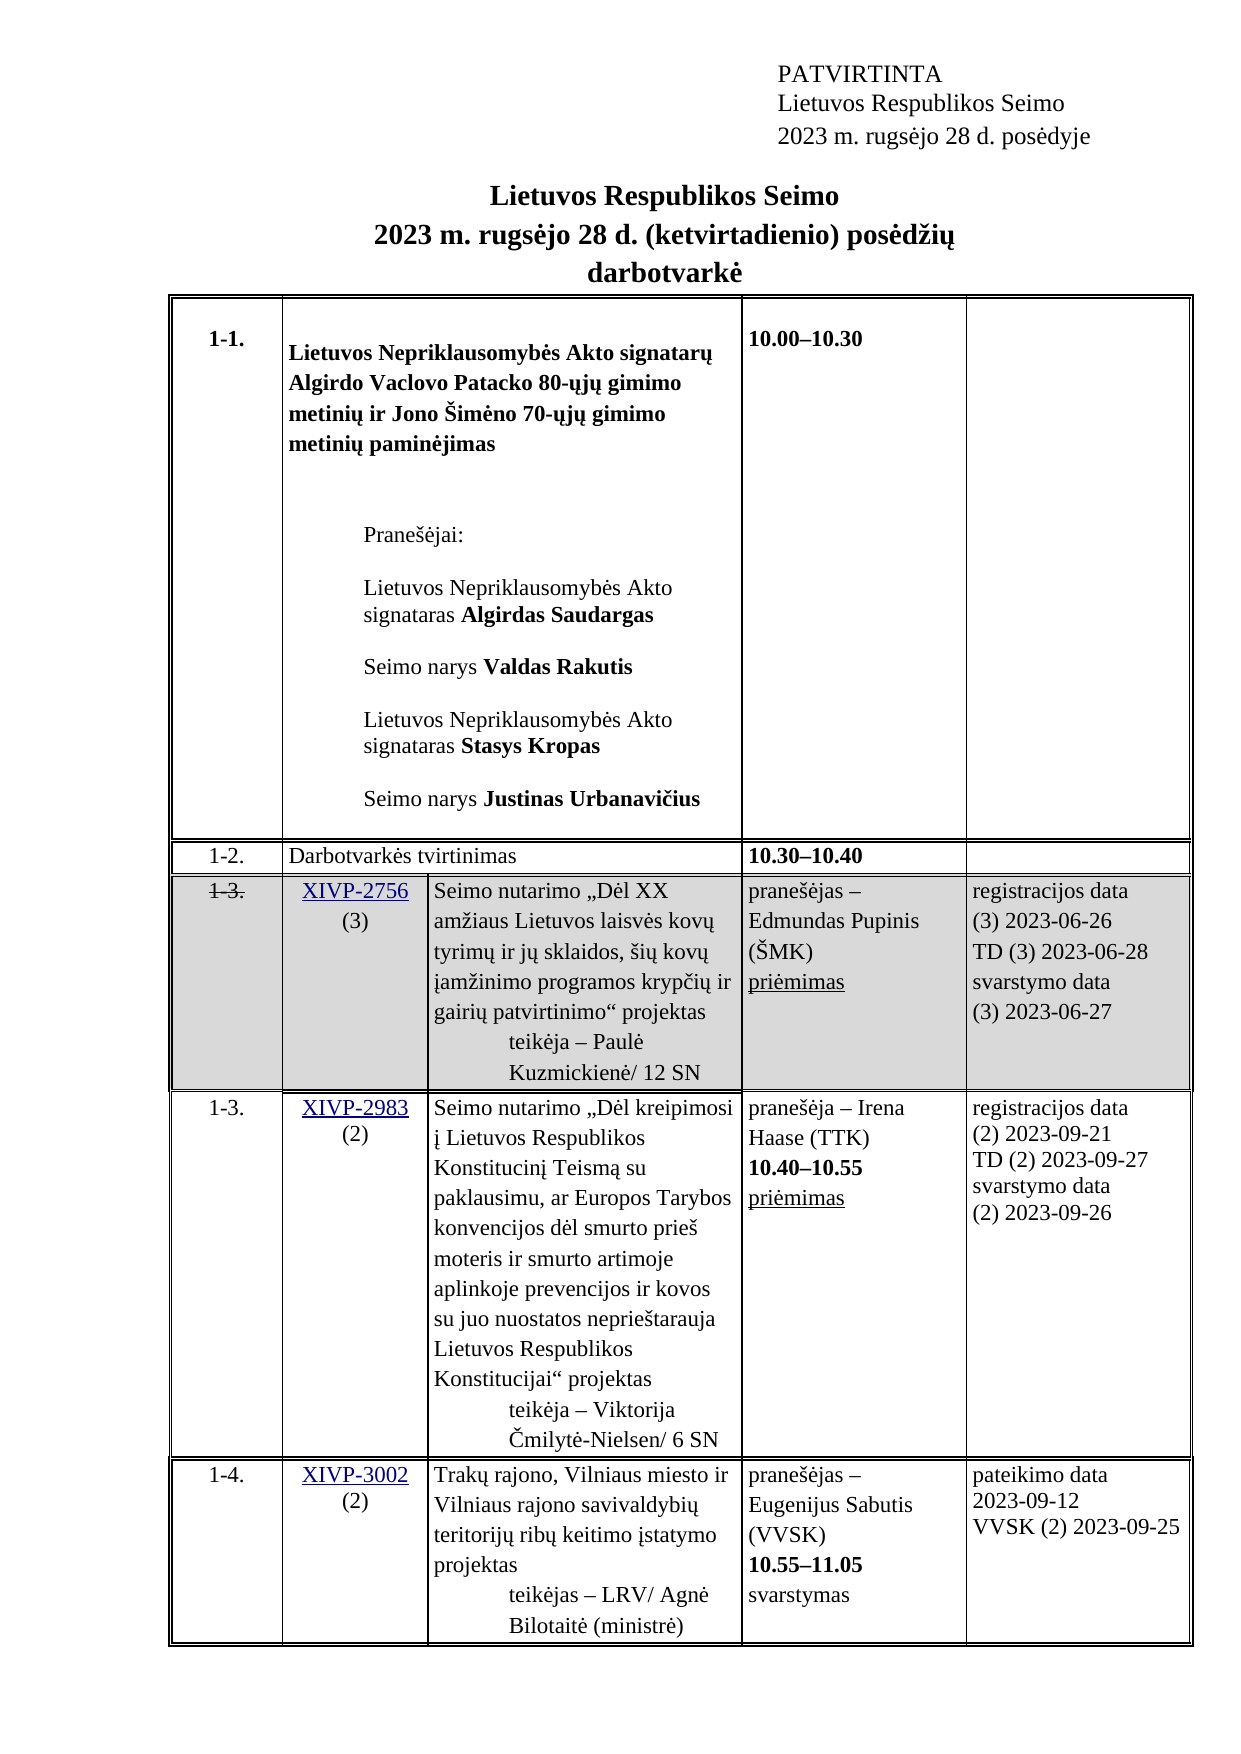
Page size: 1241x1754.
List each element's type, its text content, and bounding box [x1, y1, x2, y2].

table_cell pateikimo data 2023-09-12 VVSK (2) 2023-09-25 [967, 1461, 1189, 1642]
table_cell XIVP-2983 (2) [283, 1094, 427, 1456]
table_cell Seimo nutarimo „Dėl kreipimosi į Lietuvos Respublikos Konstitucinį Teismą su paklausimu, ar Europos Tarybos konvencijos dėl smurto prieš moteris ir smurto artimoje aplinkoje prevencijos ir kovos su juo nuostatos neprieštarauja Lietuvos Respublikos Konstitucijai“ projektas teikėja – Viktorija Čmilytė-Nielsen/ 6 SN [429, 1094, 741, 1456]
table_header 1-1. [173, 299, 282, 838]
table_cell Seimo nutarimo „Dėl XX amžiaus Lietuvos laisvės kovų tyrimų ir jų sklaidos, šių kovų įamžinimo programos krypčių ir gairių patvirtinimo“ projektas teikėja – Paulė Kuzmickienė/ 12 SN [429, 877, 741, 1089]
text 2023 m. rugsėjo 28 d. (ketvirtadienio) posėdžių [177, 217, 1152, 250]
table_cell Darbotvarkės tvirtinimas [283, 843, 741, 873]
table_cell pranešėjas – Eugenijus Sabutis (VVSK) 10.55–11.05 svarstymas [743, 1461, 966, 1642]
table_cell pranešėja – Irena Haase (TTK) 10.40–10.55 priėmimas [743, 1092, 966, 1456]
table_cell registracijos data (3) 2023-06-26 TD (3) 2023-06-28 svarstymo data (3) 2023-06-27 [967, 877, 1189, 1089]
table_cell 1-3. [173, 877, 282, 1089]
table_cell registracijos data (2) 2023-09-21 TD (2) 2023-09-27 svarstymo data (2) 2023-09-26 [967, 1092, 1190, 1456]
table_cell 1-3. [172, 1092, 282, 1456]
table_header [967, 299, 1189, 838]
table_cell pranešėjas – Edmundas Pupinis (ŠMK) priėmimas [743, 877, 966, 1089]
table_header Lietuvos Nepriklausomybės Akto signatarų Algirdo Vaclovo Patacko 80-ųjų gimimo metinių ir Jono Šimėno 70-ųjų gimimo metinių paminėjimas Pranešėjai: Lietuvos Nepriklausomybės Akto signataras Algirdas Saudargas Seimo narys Valdas Rakutis Lietuvos Nepriklausomybės Akto signataras Stasys Kropas Seimo narys Justinas Urbanavičius [283, 299, 741, 838]
table_cell XIVP-2756 (3) [283, 877, 427, 1089]
table_cell Trakų rajono, Vilniaus miesto ir Vilniaus rajono savivaldybių teritorijų ribų keitimo įstatymo projektas teikėjas – LRV/ Agnė Bilotaitė (ministrė) [429, 1461, 741, 1642]
table_cell 1-2. [173, 843, 282, 873]
text Lietuvos Respublikos Seimo [177, 178, 1152, 212]
table_cell 1-4. [173, 1461, 282, 1642]
table_cell XIVP-3002 (2) [283, 1461, 427, 1642]
table_header 10.00–10.30 [743, 299, 966, 838]
text PATVIRTINTA [777, 59, 1152, 88]
table_cell [967, 843, 1189, 873]
text darbotvarkė [177, 255, 1152, 289]
text 2023 m. rugsėjo 28 d. posėdyje [777, 121, 1152, 149]
text Lietuvos Respublikos Seimo [777, 88, 1152, 117]
table_cell 10.30–10.40 [743, 843, 966, 873]
